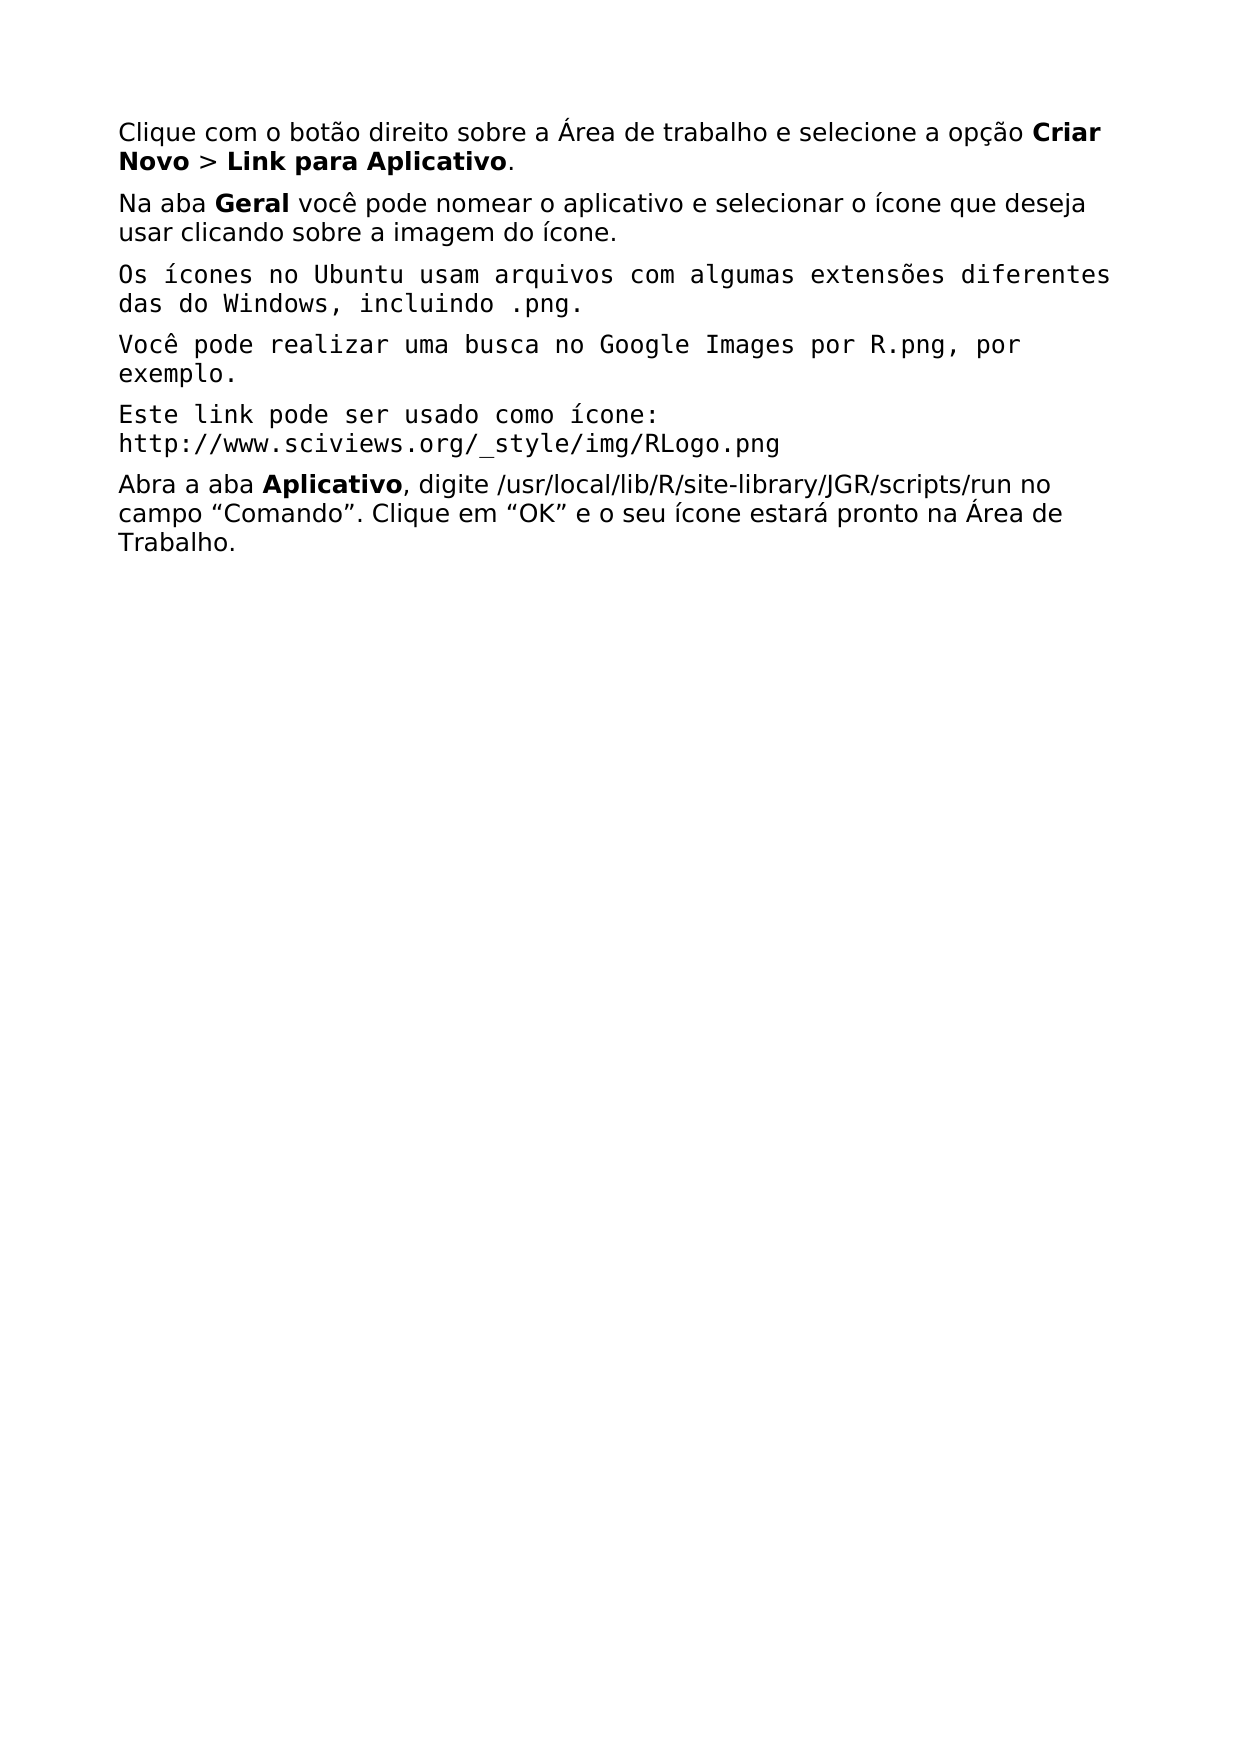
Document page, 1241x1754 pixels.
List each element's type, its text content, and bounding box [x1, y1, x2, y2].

text Clique com o botão direito sobre a Área de trabalho e selecione a opção Criar Novo > Link para Aplicativo. [118, 118, 1122, 176]
text Na aba Geral você pode nomear o aplicativo e selecionar o ícone que deseja usar clicando sobre a imagem do ícone. [118, 189, 1122, 247]
text Os ícones no Ubuntu usam arquivos com algumas extensões diferentes das do Windows, incluindo .png. [118, 260, 1122, 318]
text Você pode realizar uma busca no Google Images por R.png, por exemplo. [118, 330, 1122, 388]
text Abra a aba Aplicativo, digite /usr/local/lib/R/site-library/JGR/scripts/run no campo “Comando”. Clique em “OK” e o seu ícone estará pronto na Área de Trabalho. [118, 470, 1122, 558]
text Este link pode ser usado como ícone: http://www.sciviews.org/_style/img/RLogo.png [118, 400, 1122, 458]
